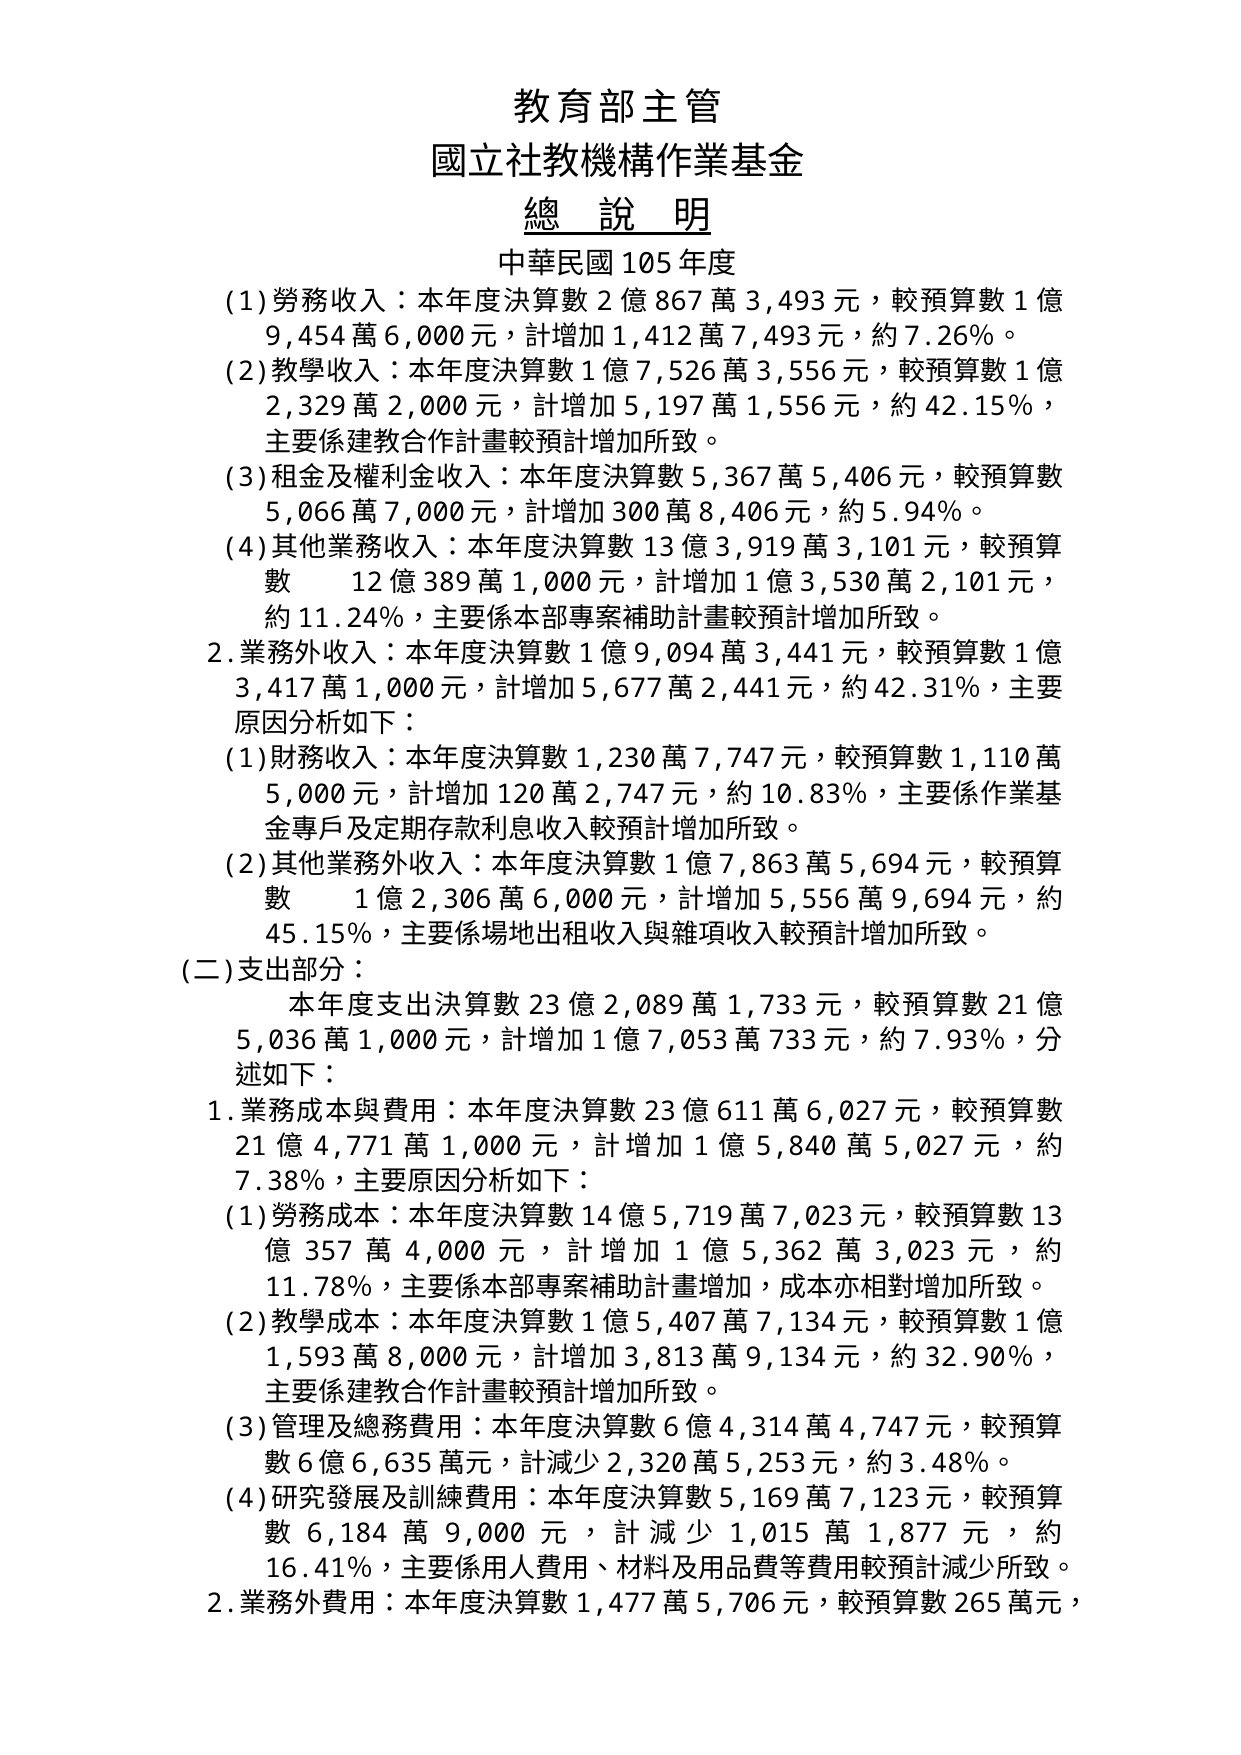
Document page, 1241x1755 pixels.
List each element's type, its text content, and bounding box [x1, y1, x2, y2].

text (3)租金及權利金收入：本年度決算數5,367萬5,406元，較預算數5,066萬7,000元，計增加300萬8,406元，約5.94％。 [221, 458, 1063, 528]
text (4)其他業務收入：本年度決算數13億3,919萬3,101元，較預算數 12億389萬1,000元，計增加1億3,530萬2,101元，約11.24％，主要係本部專案補助計畫較預計增加所致。 [221, 528, 1063, 634]
text (2)教學成本：本年度決算數1億5,407萬7,134元，較預算數1億1,593萬8,000元，計增加3,813萬9,134元，約32.90％，主要係建教合作計畫較預計增加所致。 [221, 1303, 1063, 1409]
text (1)財務收入：本年度決算數1,230萬7,747元，較預算數1,110萬5,000元，計增加120萬2,747元，約10.83％，主要係作業基金專戶及定期存款利息收入較預計增加所致。 [221, 740, 1063, 845]
text (1)勞務成本：本年度決算數14億5,719萬7,023元，較預算數13億357萬4,000元，計增加1億5,362萬3,023元，約11.78％，主要係本部專案補助計畫增加，成本亦相對增加所致。 [221, 1197, 1063, 1303]
text 2.業務外收入：本年度決算數1億9,094萬3,441元，較預算數1億3,417萬1,000元，計增加5,677萬2,441元，約42.31％，主要原因分析如下： [206, 634, 1063, 740]
text (3)管理及總務費用：本年度決算數6億4,314萬4,747元，較預算數6億6,635萬元，計減少2,320萬5,253元，約3.48％。 [221, 1409, 1063, 1479]
text (2)其他業務外收入：本年度決算數1億7,863萬5,694元，較預算數 1億2,306萬6,000元，計增加5,556萬9,694元，約45.15％，主要係場地出租收入與雜項收入較預計增加所致。 [221, 845, 1063, 951]
text (4)研究發展及訓練費用：本年度決算數5,169萬7,123元，較預算數6,184萬9,000元，計減少1,015萬1,877元，約16.41％，主要係用人費用、材料及用品費等費用較預計減少所致。 [221, 1479, 1063, 1585]
text (2)教學收入：本年度決算數1億7,526萬3,556元，較預算數1億2,329萬2,000元，計增加5,197萬1,556元，約42.15％，主要係建教合作計畫較預計增加所致。 [221, 352, 1063, 458]
text 2.業務外費用：本年度決算數1,477萬5,706元，較預算數265萬元，計增加1,212萬5,706元，約457.57％，主要係文創商品成本較預計增加所致。 [206, 1585, 1063, 1620]
text (二)支出部分： [177, 951, 1063, 986]
text (1)勞務收入：本年度決算數2億867萬3,493元，較預算數1億9,454萬6,000元，計增加1,412萬7,493元，約7.26％。 [221, 282, 1063, 352]
text 本年度支出決算數23億2,089萬1,733元，較預算數21億5,036萬1,000元，計增加1億7,053萬733元，約7.93％，分述如下： [235, 986, 1063, 1092]
text 1.業務成本與費用：本年度決算數23億611萬6,027元，較預算數21億4,771萬1,000元，計增加1億5,840萬5,027元，約7.38％，主要原因分析如下： [206, 1092, 1063, 1197]
